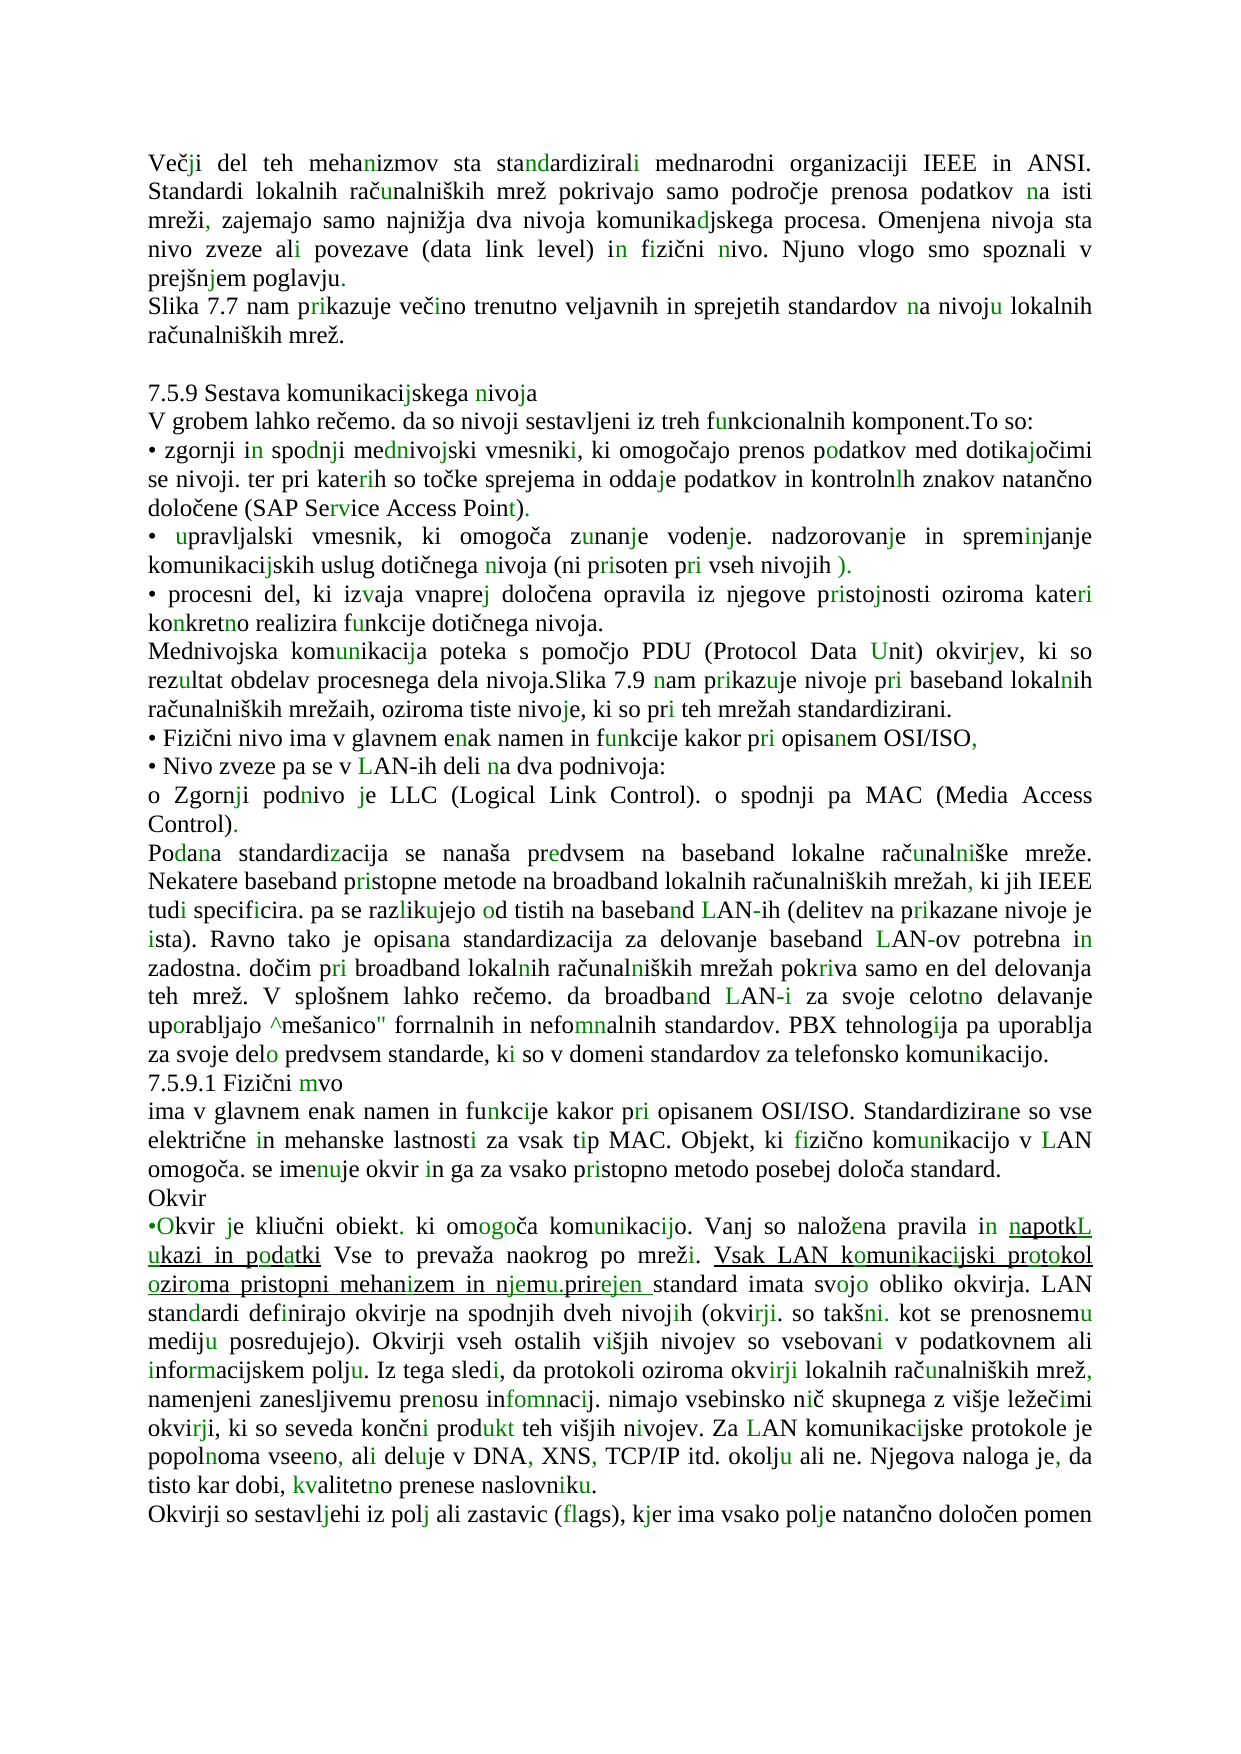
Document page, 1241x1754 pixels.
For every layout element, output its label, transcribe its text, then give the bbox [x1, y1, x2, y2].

text Slika 7.7 nam prikazuje večino trenutno veljavnih in sprejetih standardov na nivoju lokalnih računalniških mrež. [148, 291, 1092, 349]
text 7.5.9.1 Fizični mvo [148, 1068, 1092, 1096]
text 7.5.9 Sestava komunikacijskega nivoja [148, 378, 1092, 406]
text ima v glavnem enak namen in funkcije kakor pri opisanem OSI/ISO. Standardizirane so vse električne in mehanske lastnosti za vsak tip MAC. Objekt, ki fizično komunikacijo v LAN omogoča. se imenuje okvir in ga za vsako pristopno metodo posebej določa standard. [148, 1096, 1092, 1183]
text • upravljalski vmesnik, ki omogoča zunanje vodenje. nadzorovanje in spreminjanje komunikacijskih uslug dotičnega nivoja (ni prisoten pri vseh nivojih ). [148, 521, 1092, 579]
text • procesni del, ki izvaja vnaprej določena opravila iz njegove pristojnosti oziroma kateri konkretno realizira funkcije dotičnega nivoja. [148, 579, 1092, 636]
text Večji del teh mehanizmov sta standardizirali mednarodni organizaciji IEEE in ANSI. Standardi lokalnih računalniških mrež pokrivajo samo področje prenosa podatkov na isti mreži, zajemajo samo najnižja dva nivoja komunikadjskega procesa. Omenjena nivoja sta nivo zveze ali povezave (data link level) in fizični nivo. Njuno vlogo smo spoznali v prejšnjem poglavju. [148, 148, 1092, 291]
text Okvir [148, 1183, 1092, 1211]
text Podana standardizacija se nanaša predvsem na baseband lokalne računalniške mreže. Nekatere baseband pristopne metode na broadband lokalnih računalniških mrežah, ki jih IEEE tudi specificira. pa se razlikujejo od tistih na baseband LAN-ih (delitev na prikazane nivoje je ista). Ravno tako je opisana standardizacija za delovanje baseband LAN-ov potrebna in zadostna. dočim pri broadband lokalnih računalniških mrežah pokriva samo en del delovanja teh mrež. V splošnem lahko rečemo. da broadband LAN-i za svoje celotno delavanje uporabljajo ^mešanico" forrnalnih in nefomnalnih standardov. PBX tehnologija pa uporablja za svoje delo predvsem standarde, ki so v domeni standardov za telefonsko komunikacijo. [148, 838, 1092, 1068]
text •Okvir je kliučni obiekt. ki omogoča komunikacijo. Vanj so naložena pravila in napotkL ukazi in podatki Vse to prevaža naokrog po mreži. Vsak LAN komunikacijski protokol oziroma pristopni mehanizem in njemu.prirejen standard imata svojo obliko okvirja. LAN standardi definirajo okvirje na spodnjih dveh nivojih (okvirji. so takšni. kot se prenosnemu mediju posredujejo). Okvirji vseh ostalih višjih nivojev so vsebovani v podatkovnem ali informacijskem polju. Iz tega sledi, da protokoli oziroma okvirji lokalnih računalniških mrež, namenjeni zanesljivemu prenosu infomnacij. nimajo vsebinsko nič skupnega z višje ležečimi okvirji, ki so seveda končni produkt teh višjih nivojev. Za LAN komunikacijske protokole je popolnoma vseeno, ali deluje v DNA, XNS, TCP/IP itd. okolju ali ne. Njegova naloga je, da tisto kar dobi, kvalitetno prenese naslovniku. [148, 1211, 1092, 1499]
text Mednivojska komunikacija poteka s pomočjo PDU (Protocol Data Unit) okvirjev, ki so rezultat obdelav procesnega dela nivoja.Slika 7.9 nam prikazuje nivoje pri baseband lokalnih računalniških mrežaih, oziroma tiste nivoje, ki so pri teh mrežah standardizirani. [148, 636, 1092, 723]
text • Fizični nivo ima v glavnem enak namen in funkcije kakor pri opisanem OSI/ISO, [148, 723, 1092, 751]
text Okvirji so sestavljehi iz polj ali zastavic (flags), kjer ima vsako polje natančno določen pomen [148, 1499, 1092, 1528]
text • Nivo zveze pa se v LAN-ih deli na dva podnivoja: [148, 751, 1092, 780]
text o Zgornji podnivo je LLC (Logical Link Control). o spodnji pa MAC (Media Access Control). [148, 780, 1092, 838]
text • zgornji in spodnji mednivojski vmesniki, ki omogočajo prenos podatkov med dotikajočimi se nivoji. ter pri katerih so točke sprejema in oddaje podatkov in kontrolnlh znakov natančno določene (SAP Service Access Point). [148, 435, 1092, 521]
text V grobem lahko rečemo. da so nivoji sestavljeni iz treh funkcionalnih komponent.To so: [148, 406, 1092, 435]
